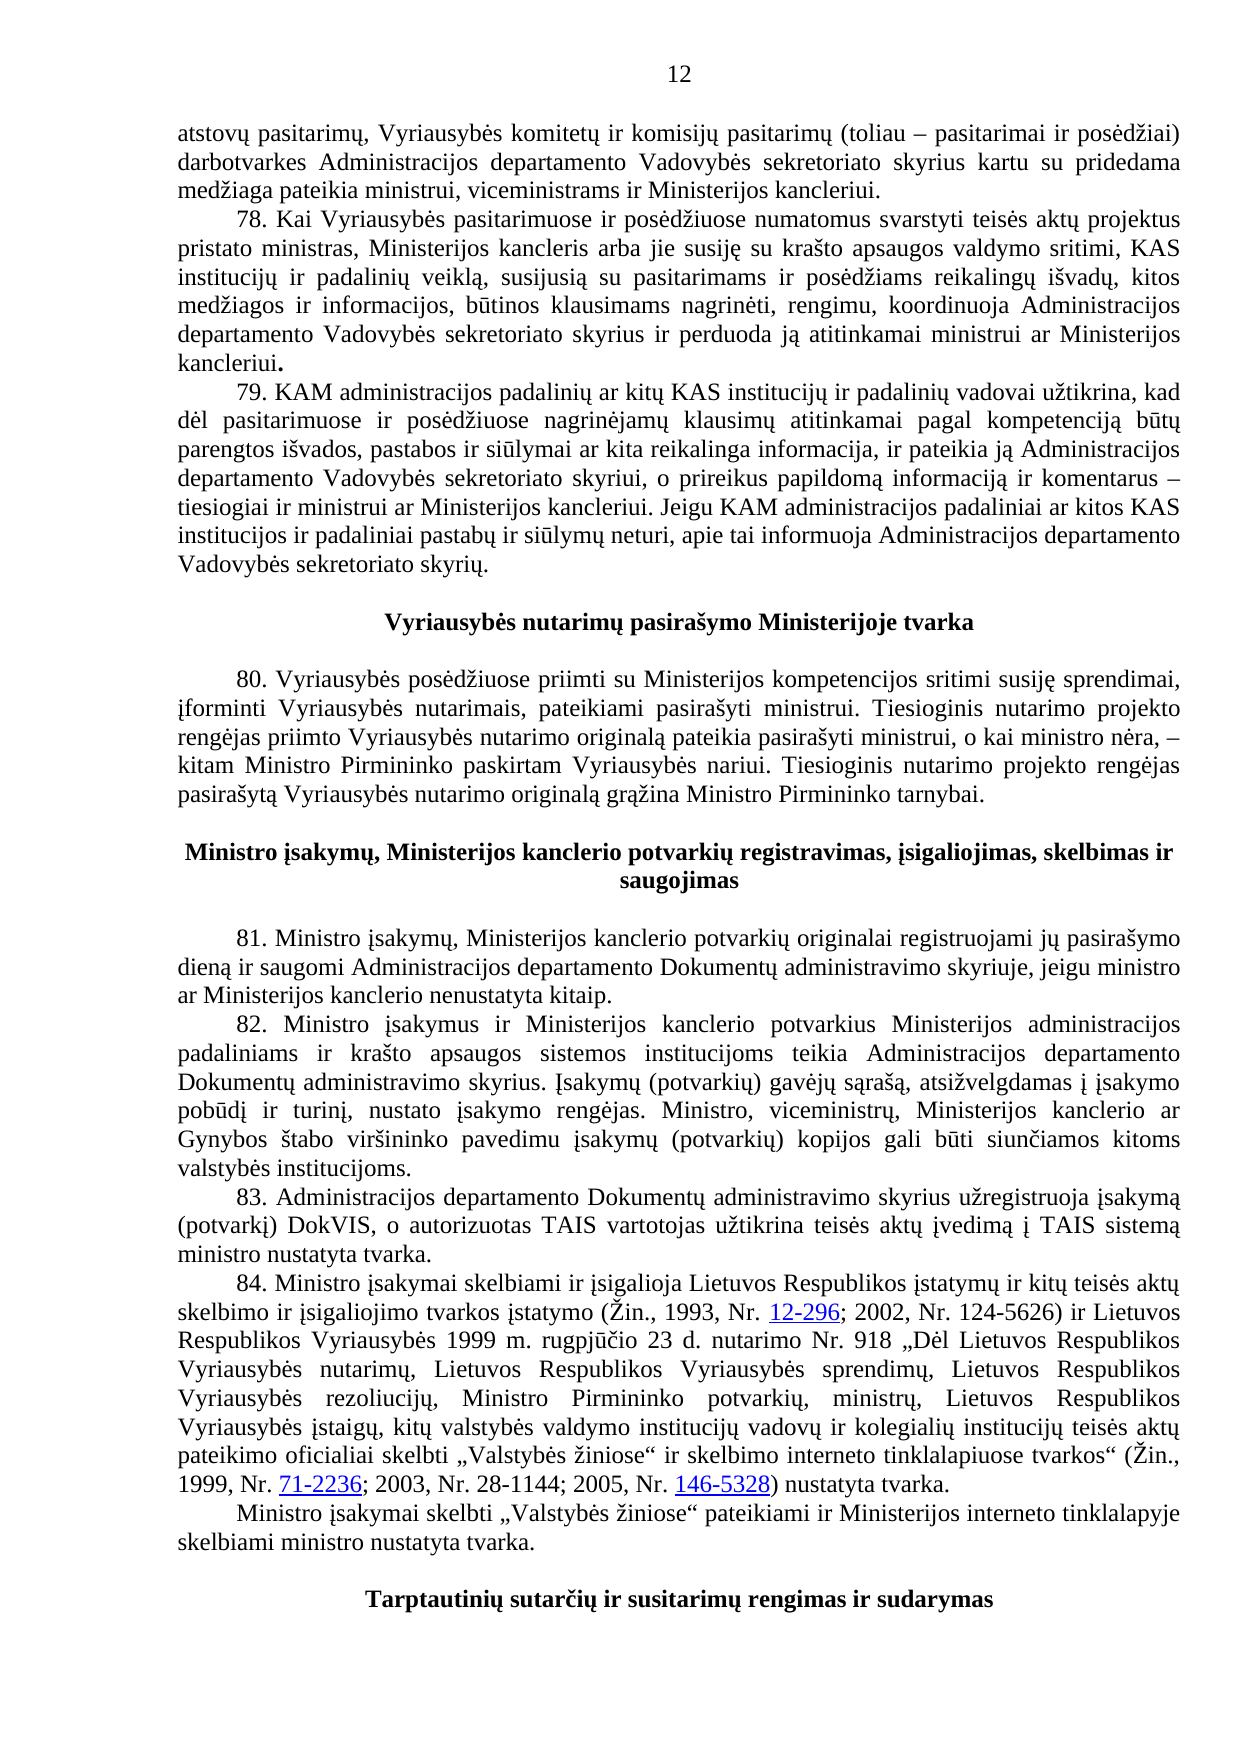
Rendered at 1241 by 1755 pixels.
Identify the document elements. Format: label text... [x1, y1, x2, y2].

text 81. Ministro įsakymų, Ministerijos kanclerio potvarkių originalai registruojami jų pasirašymo dieną ir saugomi Administracijos departamento Dokumentų administravimo skyriuje, jeigu ministro ar Ministerijos kanclerio nenustatyta kitaip. [177, 923, 1181, 1009]
text 79. KAM administracijos padalinių ar kitų KAS institucijų ir padalinių vadovai užtikrina, kad dėl pasitarimuose ir posėdžiuose nagrinėjamų klausimų atitinkamai pagal kompetenciją būtų parengtos išvados, pastabos ir siūlymai ar kita reikalinga informacija, ir pateikia ją Administracijos departamento Vadovybės sekretoriato skyriui, o prireikus papildomą informaciją ir komentarus – tiesiogiai ir ministrui ar Ministerijos kancleriui. Jeigu KAM administracijos padaliniai ar kitos KAS institucijos ir padaliniai pastabų ir siūlymų neturi, apie tai informuoja Administracijos departamento Vadovybės sekretoriato skyrių. [177, 377, 1181, 578]
text 82. Ministro įsakymus ir Ministerijos kanclerio potvarkius Ministerijos administracijos padaliniams ir krašto apsaugos sistemos institucijoms teikia Administracijos departamento Dokumentų administravimo skyrius. Įsakymų (potvarkių) gavėjų sąrašą, atsižvelgdamas į įsakymo pobūdį ir turinį, nustato įsakymo rengėjas. Ministro, viceministrų, Ministerijos kanclerio ar Gynybos štabo viršininko pavedimu įsakymų (potvarkių) kopijos gali būti siunčiamos kitoms valstybės institucijoms. [177, 1009, 1181, 1182]
text Ministro įsakymai skelbti „Valstybės žiniose“ pateikiami ir Ministerijos interneto tinklalapyje skelbiami ministro nustatyta tvarka. [177, 1498, 1181, 1556]
text 78. Kai Vyriausybės pasitarimuose ir posėdžiuose numatomus svarstyti teisės aktų projektus pristato ministras, Ministerijos kancleris arba jie susiję su krašto apsaugos valdymo sritimi, KAS institucijų ir padalinių veiklą, susijusią su pasitarimams ir posėdžiams reikalingų išvadų, kitos medžiagos ir informacijos, būtinos klausimams nagrinėti, rengimu, koordinuoja Administracijos departamento Vadovybės sekretoriato skyrius ir perduoda ją atitinkamai ministrui ar Ministerijos kancleriui. [177, 204, 1181, 377]
text Tarptautinių sutarčių ir susitarimų rengimas ir sudarymas [177, 1584, 1181, 1613]
text atstovų pasitarimų, Vyriausybės komitetų ir komisijų pasitarimų (toliau – pasitarimai ir posėdžiai) darbotvarkes Administracijos departamento Vadovybės sekretoriato skyrius kartu su pridedama medžiaga pateikia ministrui, viceministrams ir Ministerijos kancleriui. [177, 118, 1181, 204]
text 80. Vyriausybės posėdžiuose priimti su Ministerijos kompetencijos sritimi susiję sprendimai, įforminti Vyriausybės nutarimais, pateikiami pasirašyti ministrui. Tiesioginis nutarimo projekto rengėjas priimto Vyriausybės nutarimo originalą pateikia pasirašyti ministrui, o kai ministro nėra, – kitam Ministro Pirmininko paskirtam Vyriausybės nariui. Tiesioginis nutarimo projekto rengėjas pasirašytą Vyriausybės nutarimo originalą grąžina Ministro Pirmininko tarnybai. [177, 664, 1181, 808]
text 84. Ministro įsakymai skelbiami ir įsigalioja Lietuvos Respublikos įstatymų ir kitų teisės aktų skelbimo ir įsigaliojimo tvarkos įstatymo (Žin., 1993, Nr. 12-296; 2002, Nr. 124-5626) ir Lietuvos Respublikos Vyriausybės 1999 m. rugpjūčio 23 d. nutarimo Nr. 918 „Dėl Lietuvos Respublikos Vyriausybės nutarimų, Lietuvos Respublikos Vyriausybės sprendimų, Lietuvos Respublikos Vyriausybės rezoliucijų, Ministro Pirmininko potvarkių, ministrų, Lietuvos Respublikos Vyriausybės įstaigų, kitų valstybės valdymo institucijų vadovų ir kolegialių institucijų teisės aktų pateikimo oficialiai skelbti „Valstybės žiniose“ ir skelbimo interneto tinklalapiuose tvarkos“ (Žin., 1999, Nr. 71-2236; 2003, Nr. 28-1144; 2005, Nr. 146-5328) nustatyta tvarka. [177, 1268, 1181, 1498]
text 83. Administracijos departamento Dokumentų administravimo skyrius užregistruoja įsakymą (potvarkį) DokVIS, o autorizuotas TAIS vartotojas užtikrina teisės aktų įvedimą į TAIS sistemą ministro nustatyta tvarka. [177, 1182, 1181, 1268]
text Ministro įsakymų, Ministerijos kanclerio potvarkių registravimas, įsigaliojimas, skelbimas ir saugojimas [177, 837, 1181, 894]
text Vyriausybės nutarimų pasirašymo Ministerijoje tvarka [177, 607, 1181, 636]
